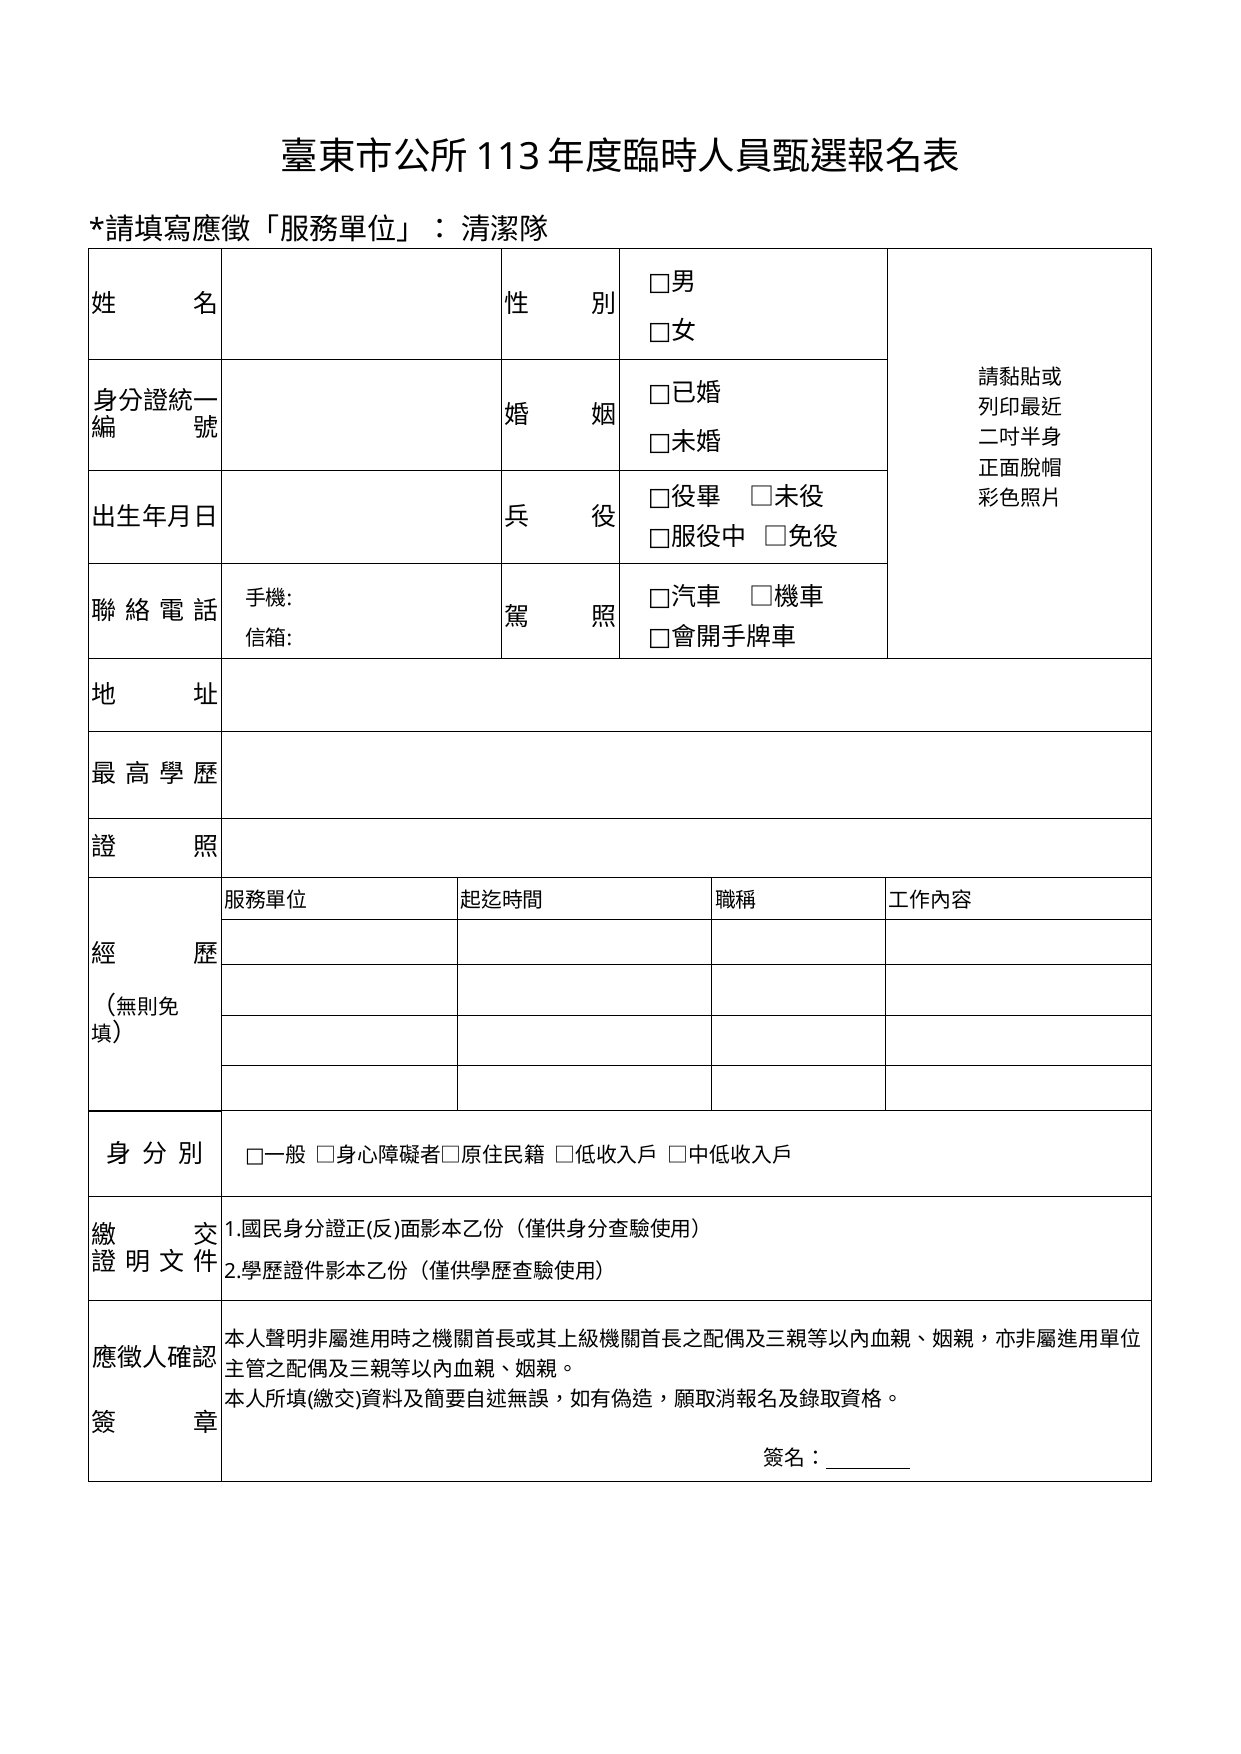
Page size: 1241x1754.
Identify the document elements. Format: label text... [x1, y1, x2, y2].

text *請填寫應徵「服務單位」： 清潔隊 [89, 206, 1152, 248]
table_cell 工作內容 [886, 878, 1151, 919]
table_header □男 □女 [620, 249, 887, 359]
table_cell 證 照 [89, 819, 221, 877]
table_cell [222, 1066, 457, 1110]
table_cell [222, 920, 457, 964]
table_cell [458, 1016, 711, 1065]
table_cell [222, 965, 457, 1014]
table_header [888, 249, 1151, 359]
table_cell 最高學歷 [89, 732, 221, 817]
table_cell [712, 965, 885, 1014]
table_cell 聯絡電話 [89, 564, 221, 658]
table_header 姓 名 [89, 249, 221, 359]
table_cell [886, 965, 1151, 1014]
table_cell [712, 920, 885, 964]
table_cell [458, 965, 711, 1014]
table_cell 職稱 [712, 878, 885, 919]
table_cell [886, 1016, 1151, 1065]
table_cell 本人聲明非屬進用時之機關首長或其上級機關首長之配偶及三親等以內血親、姻親，亦非屬進用單位主管之配偶及三親等以內血親、姻親。 本人所填(繳交)資料及簡要自述無誤，如有偽造，願取消報名及錄取資格。 簽名： [222, 1301, 1151, 1481]
table_cell [222, 1016, 457, 1065]
table_cell 身 分 別 [89, 1112, 221, 1196]
table_cell 繳交 證明文件 [89, 1197, 221, 1299]
table_cell 請黏貼或 列印最近 二吋半身 正面脫帽 彩色照片 [888, 359, 1151, 658]
table_cell [222, 360, 501, 470]
table_cell 出生年月日 [89, 471, 221, 563]
table_cell [886, 920, 1151, 964]
table_cell [458, 1066, 711, 1110]
table_cell [222, 819, 1151, 877]
table_cell [222, 732, 1151, 817]
table_cell □汽車 □機車 □會開手牌車 [620, 564, 887, 658]
table_cell 婚 姻 [502, 360, 619, 470]
table_cell [222, 471, 501, 563]
table_cell □已婚 □未婚 [620, 360, 887, 470]
table_cell [712, 1016, 885, 1065]
table_cell 服務單位 [222, 878, 457, 919]
table_cell [222, 659, 1151, 731]
table_header 性 別 [502, 249, 619, 359]
table_cell □一般 □身心障礙者□原住民籍 □低收入戶 □中低收入戶 [222, 1111, 1151, 1196]
table_header [222, 249, 501, 359]
table_cell 1.國民身分證正(反)面影本乙份（僅供身分查驗使用） 2.學歷證件影本乙份（僅供學歷查驗使用） [222, 1197, 1151, 1299]
table_cell 起迄時間 [458, 878, 711, 919]
table_cell □役畢 □未役 □服役中 □免役 [620, 471, 887, 563]
table_cell 兵役 [502, 471, 619, 563]
table_cell 身分證統一 編號 [89, 360, 221, 470]
table_cell 經歷 （無則免填） [89, 878, 221, 1110]
table_cell [712, 1066, 885, 1110]
table_cell 地 址 [89, 659, 221, 731]
table_cell 駕照 [502, 564, 619, 658]
table_cell [886, 1066, 1151, 1110]
text 臺東市公所113年度臨時人員甄選報名表 [89, 126, 1152, 181]
table_cell 應徵人確認 簽章 [89, 1301, 221, 1481]
table_cell [458, 920, 711, 964]
table_cell 手機: 信箱: [222, 564, 501, 658]
